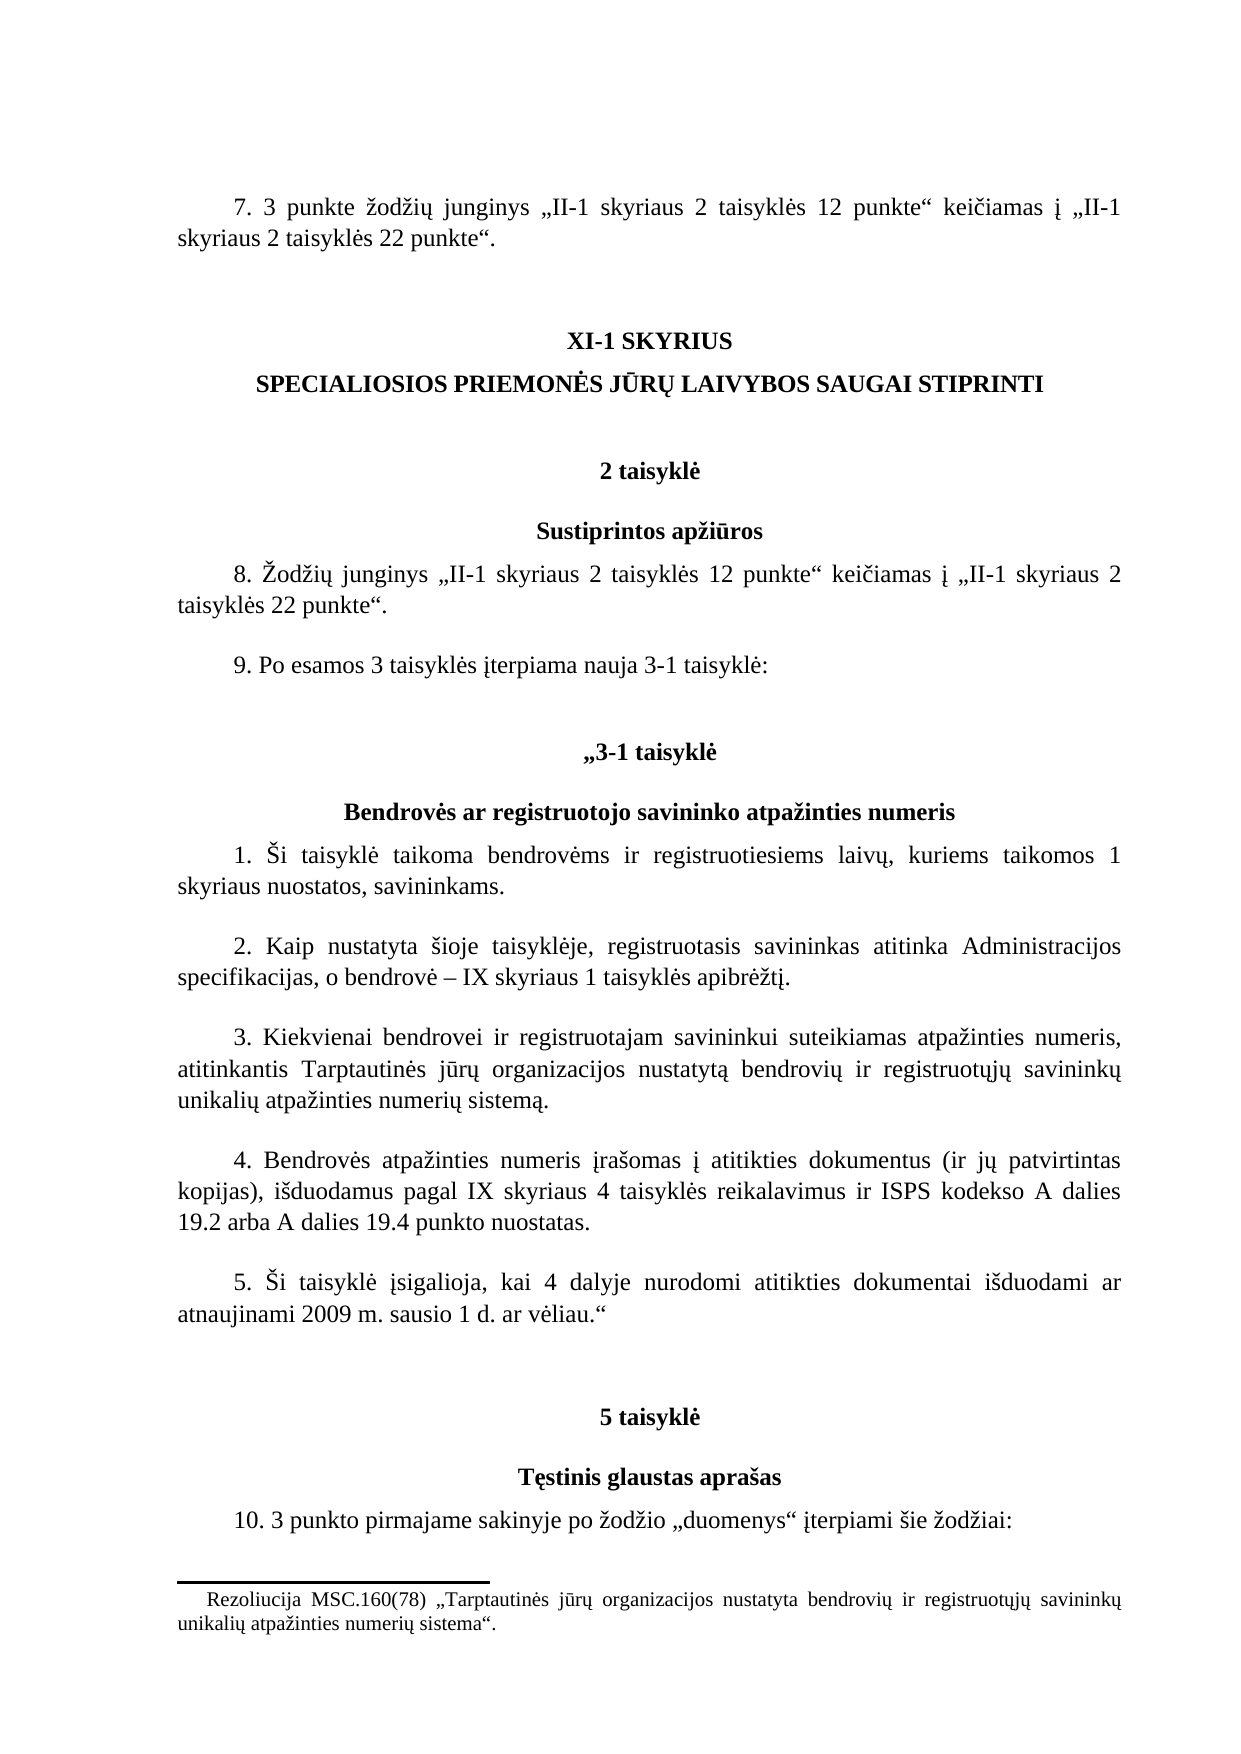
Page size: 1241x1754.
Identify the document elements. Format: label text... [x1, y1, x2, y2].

text 2 taisyklė [177, 453, 1122, 484]
text 1. Ši taisyklė taikoma bendrovėms ir registruotiesiems laivų, kuriems taikomos 1 skyriaus nuostatos, savininkams. [177, 837, 1122, 900]
text SpecialiosIOS priemonĖs jŪrŲ laivybos saugAI stiprinti [177, 367, 1122, 398]
text Tęstinis glaustas aprašas [177, 1459, 1122, 1491]
text Bendrovės ar registruotojo savininko atpažinties numeris [177, 794, 1122, 826]
text 7. 3 punkte žodžių junginys „II-1 skyriaus 2 taisyklės 12 punkte“ keičiamas į „II-1 skyriaus 2 taisyklės 22 punkte“. [177, 189, 1122, 252]
text XI-1 SKYRIUS [360, 324, 939, 355]
text „3-1 taisyklė [177, 734, 1122, 766]
text 3. Kiekvienai bendrovei ir registruotajam savininkui suteikiamas atpažinties numeris, atitinkantis Tarptautinės jūrų organizacijos nustatytą bendrovių ir registruotųjų savininkų unikalių atpažinties numerių sistemą. [177, 1020, 1122, 1114]
text Rezoliucija MSC.160(78) „Tarptautinės jūrų organizacijos nustatyta bendrovių ir registruotųjų savininkų unikalių atpažinties numerių sistema“. [177, 1583, 1122, 1635]
text 8. Žodžių junginys „II-1 skyriaus 2 taisyklės 12 punkte“ keičiamas į „II-1 skyriaus 2 taisyklės 22 punkte“. [177, 557, 1122, 619]
text 2. Kaip nustatyta šioje taisyklėje, registruotasis savininkas atitinka Administracijos specifikacijas, o bendrovė – IX skyriaus 1 taisyklės apibrėžtį. [177, 929, 1122, 991]
text Sustiprintos apžiūros [177, 513, 1122, 544]
text 5. Ši taisyklė įsigalioja, kai 4 dalyje nurodomi atitikties dokumentai išduodami ar atnaujinami 2009 m. sausio 1 d. ar vėliau.“ [177, 1265, 1122, 1327]
text 9. Po esamos 3 taisyklės įterpiama nauja 3-1 taisyklė: [177, 648, 1122, 679]
text 10. 3 punkto pirmajame sakinyje po žodžio „duomenys“ įterpiami šie žodžiai: [177, 1503, 1122, 1534]
text 5 taisyklė [177, 1399, 1122, 1431]
text 4. Bendrovės atpažinties numeris įrašomas į atitikties dokumentus (ir jų patvirtintas kopijas), išduodamus pagal IX skyriaus 4 taisyklės reikalavimus ir ISPS kodekso A dalies 19.2 arba A dalies 19.4 punkto nuostatas. [177, 1142, 1122, 1236]
